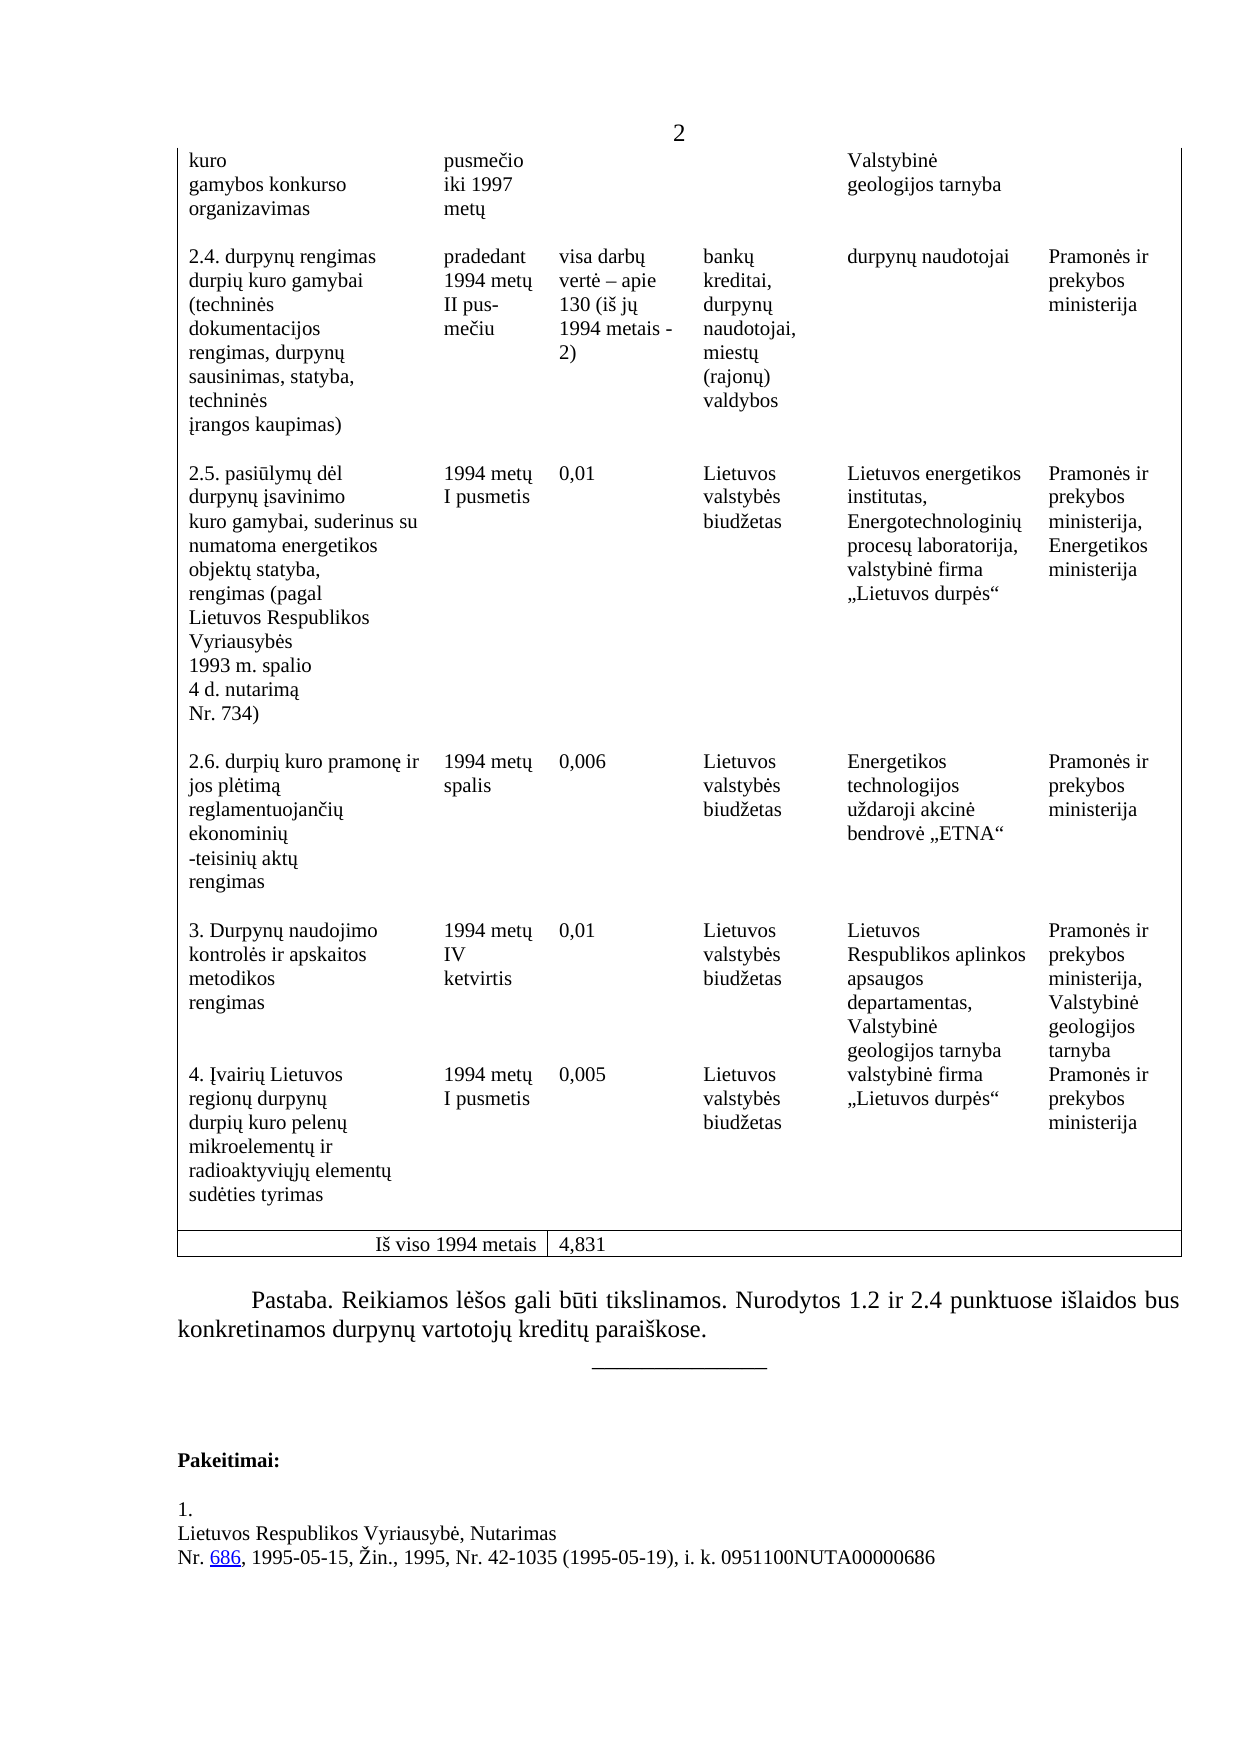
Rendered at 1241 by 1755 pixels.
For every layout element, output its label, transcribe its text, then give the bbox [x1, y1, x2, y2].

table_cell kuro gamybos konkurso organizavimas [178, 148, 432, 244]
table_cell 1994 metų IV ketvirtis [433, 918, 548, 1062]
table_cell Iš viso 1994 metais [178, 1231, 547, 1256]
table_cell 0,01 [548, 918, 692, 1062]
table_cell 1994 metų spalis [433, 749, 548, 918]
table_cell Pramonės ir prekybos ministerija [1037, 749, 1181, 918]
table_cell 2.4. durpynų rengimas durpių kuro gamybai (techninės dokumentacijos rengimas, durpynų sausinimas, statyba, techninės įrangos kaupimas) [178, 244, 432, 460]
table_cell Lietuvos valstybės biudžetas [692, 749, 836, 918]
text ______________ [177, 1343, 1181, 1372]
table_cell 2.5. pasiūlymų dėl durpynų įsavinimo kuro gamybai, suderinus su numatoma energetikos objektų statyba, rengimas (pagal Lietuvos Respublikos Vyriausybės 1993 m. spalio 4 d. nutarimą Nr. 734) [178, 460, 432, 749]
table_cell Lietuvos energetikos institutas, Energotechnologinių procesų laboratorija, valstybinė firma „Lietuvos durpės“ [836, 460, 1037, 749]
table_cell 4,831 [548, 1231, 1181, 1256]
text Pakeitimai: [177, 1448, 1181, 1472]
table_cell 0,006 [548, 749, 692, 918]
table_cell 4. Įvairių Lietuvos regionų durpynų durpių kuro pelenų mikroelementų ir radioaktyviųjų elementų sudėties tyrimas [178, 1062, 432, 1230]
text Pastaba. Reikiamos lėšos gali būti tikslinamos. Nurodytos 1.2 ir 2.4 punktuose išlaidos bus konkretinamos durpynų vartotojų kreditų paraiškose. [177, 1285, 1181, 1343]
table_cell Lietuvos valstybės biudžetas [692, 918, 836, 1062]
table_cell valstybinė firma „Lietuvos durpės“ [836, 1062, 1037, 1230]
table_cell [548, 148, 692, 244]
table_cell durpynų naudotojai [836, 244, 1037, 460]
table_cell visa darbų vertė – apie 130 (iš jų 1994 metais -2) [548, 244, 692, 460]
table_cell Lietuvos valstybės biudžetas [692, 1062, 836, 1230]
table_cell pusmečio iki 1997 metų [433, 148, 548, 244]
table_cell Pramonės ir prekybos ministerija, Valstybinė geologijos tarnyba [1037, 918, 1181, 1062]
table_cell [1037, 148, 1181, 244]
text 1. [177, 1497, 1181, 1521]
table_cell Valstybinė geologijos tarnyba [836, 148, 1037, 244]
table_cell 1994 metų I pusmetis [433, 460, 548, 749]
table_cell Energetikos technologijos uždaroji akcinė bendrovė „ETNA“ [836, 749, 1037, 918]
table_cell 0,01 [548, 460, 692, 749]
text Nr. 686, 1995-05-15, Žin., 1995, Nr. 42-1035 (1995-05-19), i. k. 0951100NUTA00000686 [177, 1545, 1181, 1569]
text Lietuvos Respublikos Vyriausybė, Nutarimas [177, 1521, 1181, 1545]
table_cell pradedant 1994 metų II pus- mečiu [433, 244, 548, 460]
table_cell Lietuvos valstybės biudžetas [692, 460, 836, 749]
table_cell 1994 metų I pusmetis [433, 1062, 548, 1230]
table_cell Pramonės ir prekybos ministerija [1037, 1062, 1181, 1230]
table_cell Pramonės ir prekybos ministerija, Energetikos ministerija [1037, 460, 1181, 749]
table_cell Pramonės ir prekybos ministerija [1037, 244, 1181, 460]
table_cell bankų kreditai, durpynų naudotojai, miestų (rajonų) valdybos [692, 244, 836, 460]
table_cell 0,005 [548, 1062, 692, 1230]
table_cell 3. Durpynų naudojimo kontrolės ir apskaitos metodikos rengimas [178, 918, 432, 1062]
table_cell Lietuvos Respublikos aplinkos apsaugos departamentas, Valstybinė geologijos tarnyba [836, 918, 1037, 1062]
table_cell 2.6. durpių kuro pramonę ir jos plėtimą reglamentuojančių ekonominių -teisinių aktų rengimas [178, 749, 432, 918]
table_cell [692, 148, 836, 244]
